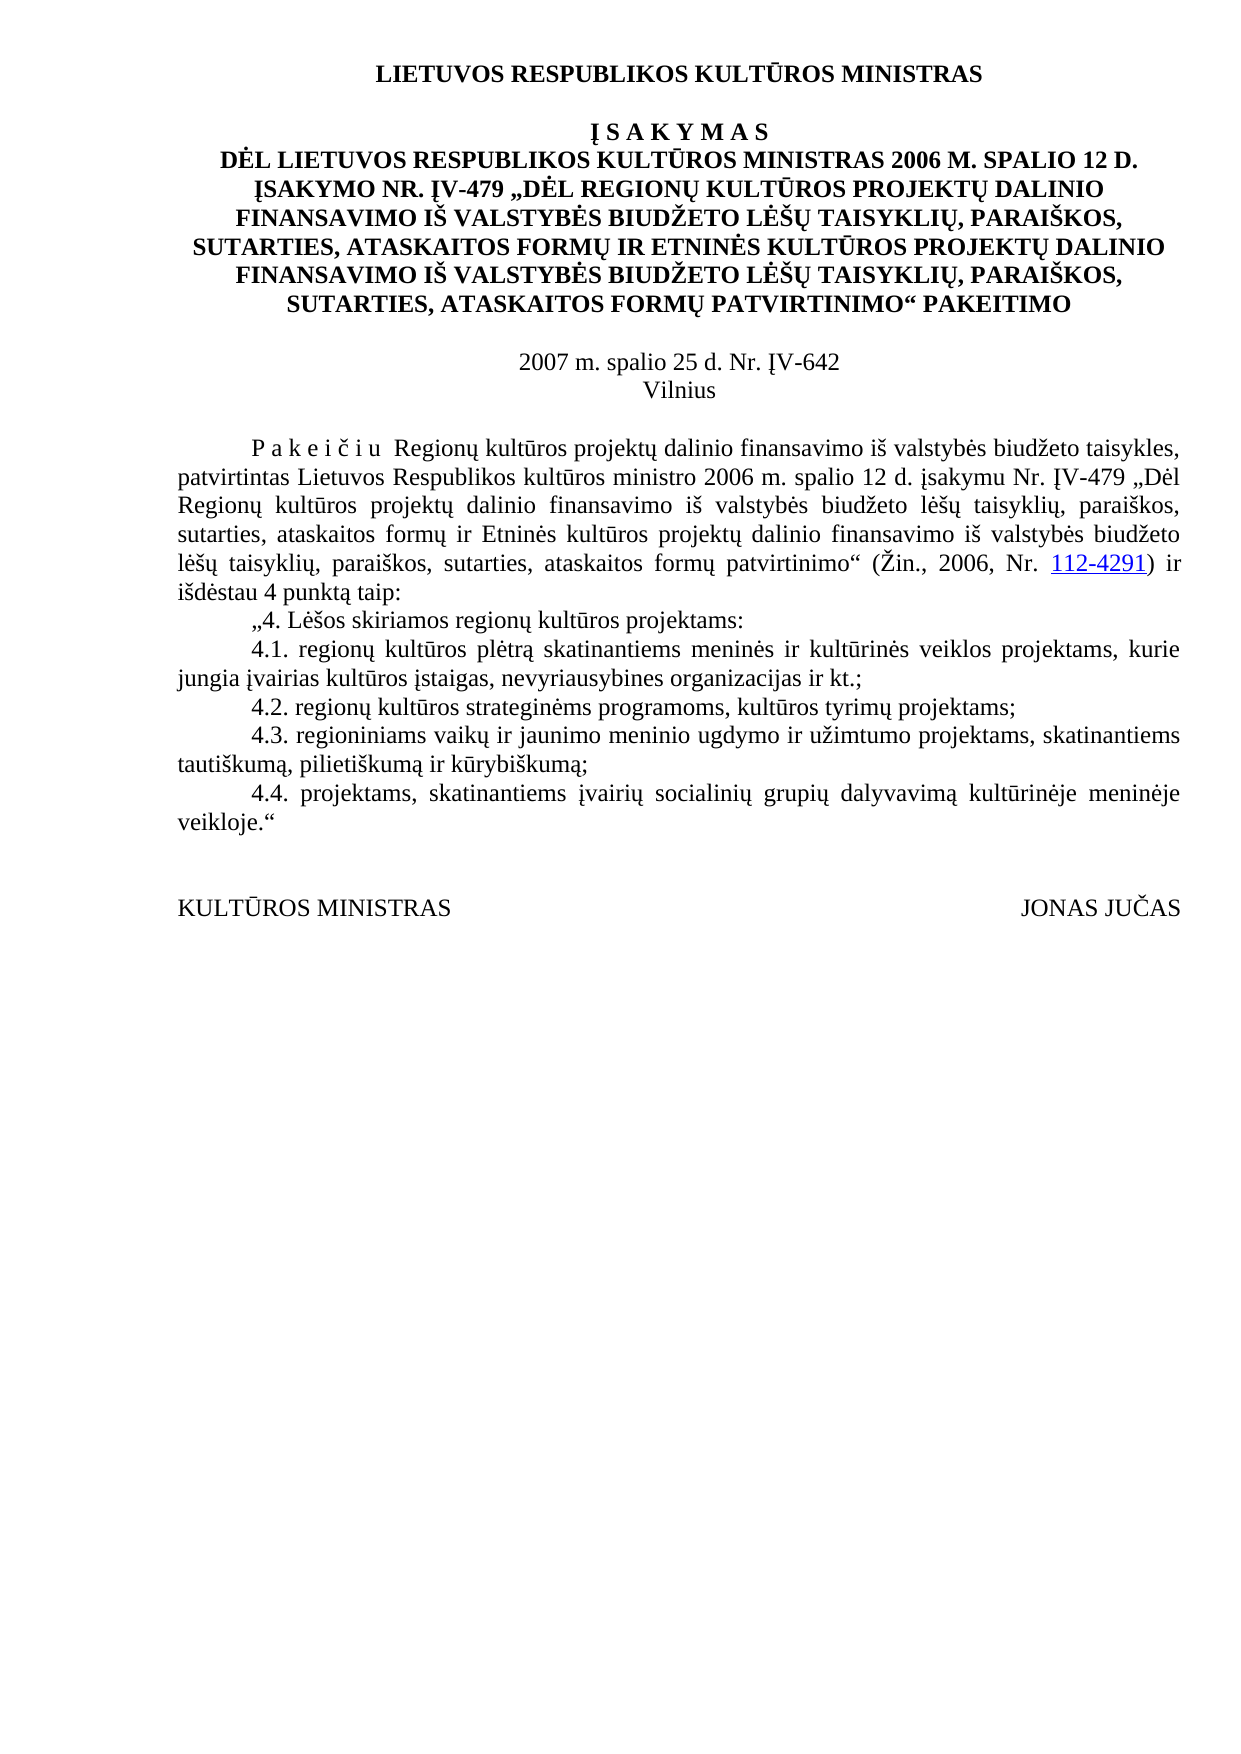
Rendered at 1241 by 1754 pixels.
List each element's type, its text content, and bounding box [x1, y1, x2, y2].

text Pakeičiu Regionų kultūros projektų dalinio finansavimo iš valstybės biudžeto taisykles, patvirtintas Lietuvos Respublikos kultūros ministro 2006 m. spalio 12 d. įsakymu Nr. ĮV-479 „Dėl Regionų kultūros projektų dalinio finansavimo iš valstybės biudžeto lėšų taisyklių, paraiškos, sutarties, ataskaitos formų ir Etninės kultūros projektų dalinio finansavimo iš valstybės biudžeto lėšų taisyklių, paraiškos, sutarties, ataskaitos formų patvirtinimo“ (Žin., 2006, Nr. 112-4291) ir išdėstau 4 punktą taip: [177, 433, 1181, 605]
text KULTŪROS MINISTRAS JONAS JUČAS [177, 893, 1181, 922]
text 4.3. regioniniams vaikų ir jaunimo meninio ugdymo ir užimtumo projektams, skatinantiems tautiškumą, pilietiškumą ir kūrybiškumą; [177, 720, 1181, 778]
text 2007 m. spalio 25 d. Nr. ĮV-642 [177, 347, 1181, 375]
text 4.1. regionų kultūros plėtrą skatinantiems meninės ir kultūrinės veiklos projektams, kurie jungia įvairias kultūros įstaigas, nevyriausybines organizacijas ir kt.; [177, 634, 1181, 692]
text 4.4. projektams, skatinantiems įvairių socialinių grupių dalyvavimą kultūrinėje meninėje veikloje.“ [177, 778, 1181, 835]
text „4. Lėšos skiriamos regionų kultūros projektams: [177, 605, 1181, 634]
text DĖL LIETUVOS RESPUBLIKOS KULTŪROS MINISTRAS 2006 M. SPALIO 12 D. ĮSAKYMO NR. ĮV-479 „DĖL REGIONŲ KULTŪROS PROJEKTŲ DALINIO FINANSAVIMO IŠ VALSTYBĖS BIUDŽETO LĖŠŲ TAISYKLIŲ, PARAIŠKOS, SUTARTIES, ATASKAITOS FORMŲ IR ETNINĖS KULTŪROS PROJEKTŲ DALINIO FINANSAVIMO IŠ VALSTYBĖS BIUDŽETO LĖŠŲ TAISYKLIŲ, PARAIŠKOS, SUTARTIES, ATASKAITOS FORMŲ PATVIRTINIMO“ PAKEITIMO [177, 145, 1181, 318]
text LIETUVOS RESPUBLIKOS KULTŪROS MINISTRAS [177, 59, 1181, 88]
text 4.2. regionų kultūros strateginėms programoms, kultūros tyrimų projektams; [177, 692, 1181, 720]
text Vilnius [177, 375, 1181, 404]
text Į S A K Y M A S [177, 117, 1181, 145]
